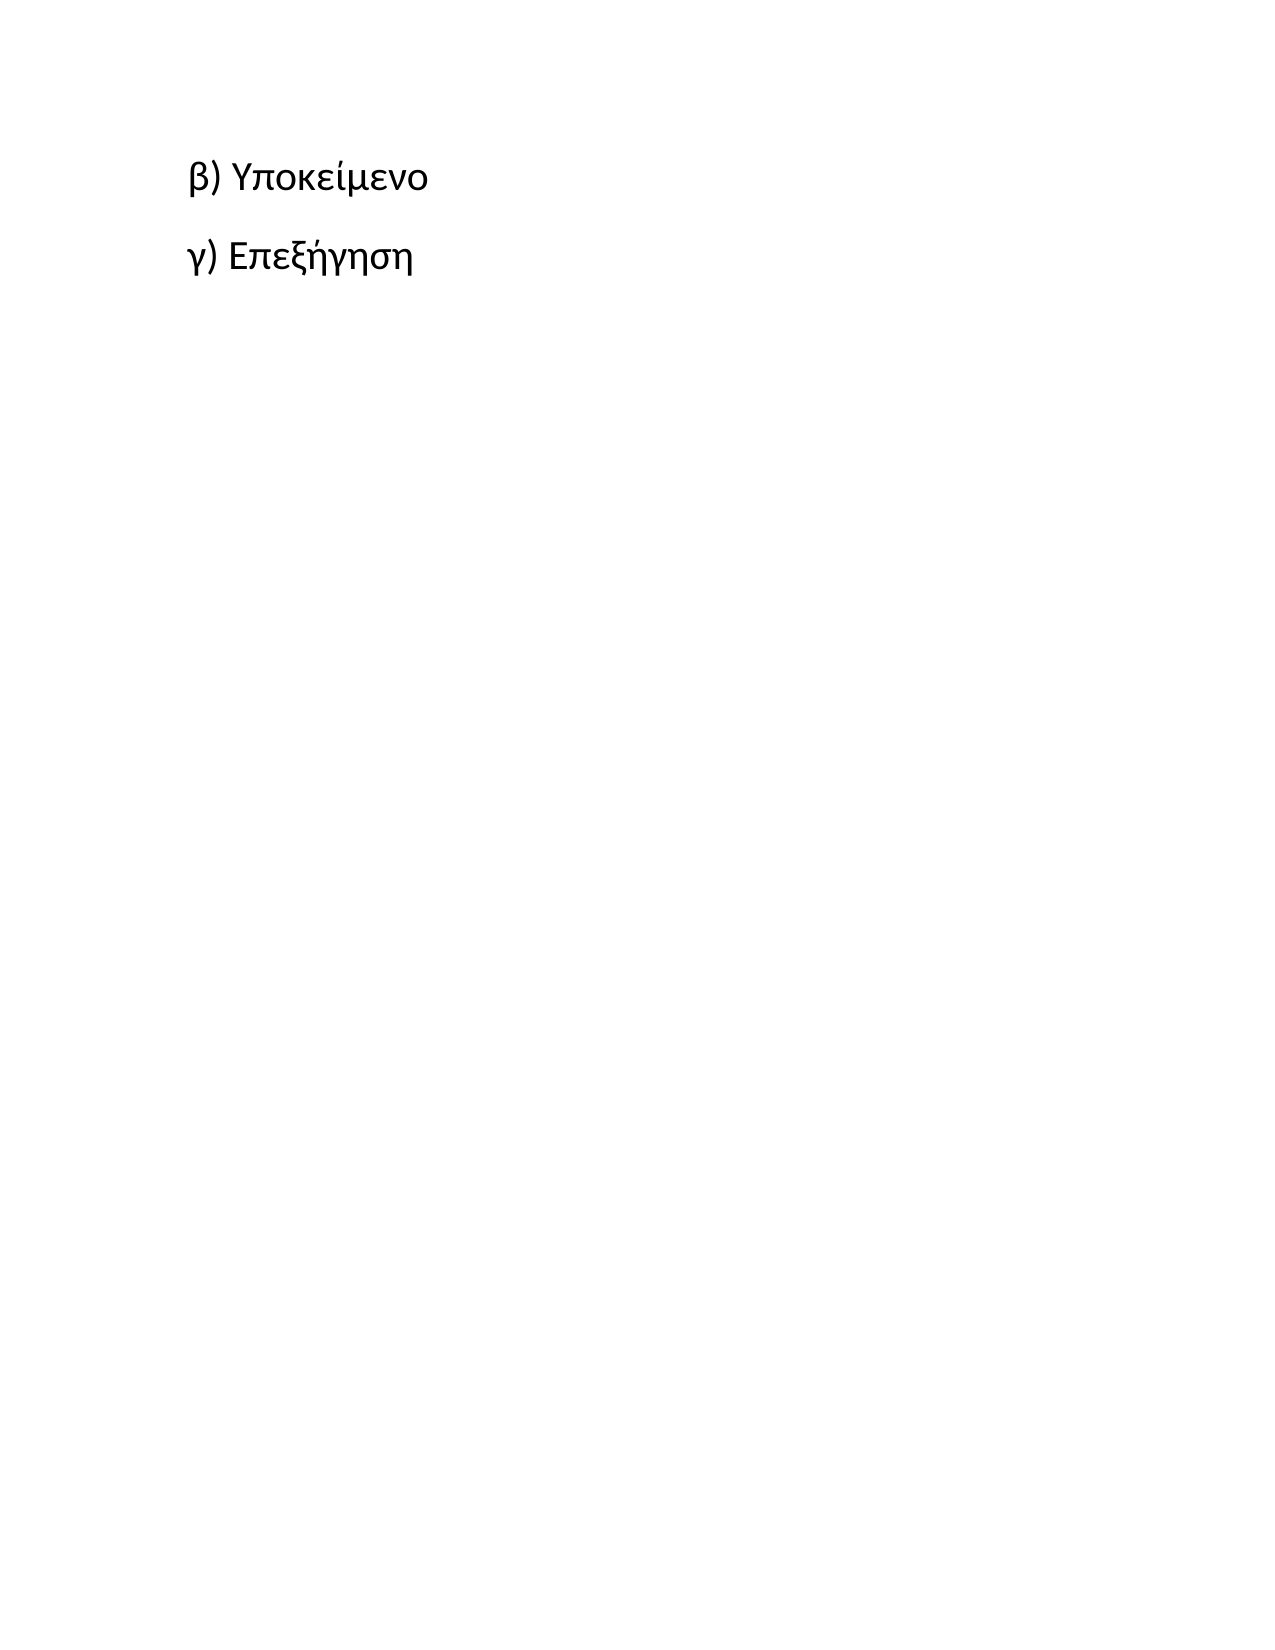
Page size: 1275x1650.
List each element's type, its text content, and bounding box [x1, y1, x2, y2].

text β) Υποκείμενο [187, 150, 1087, 201]
text γ) Επεξήγηση [187, 229, 1087, 280]
